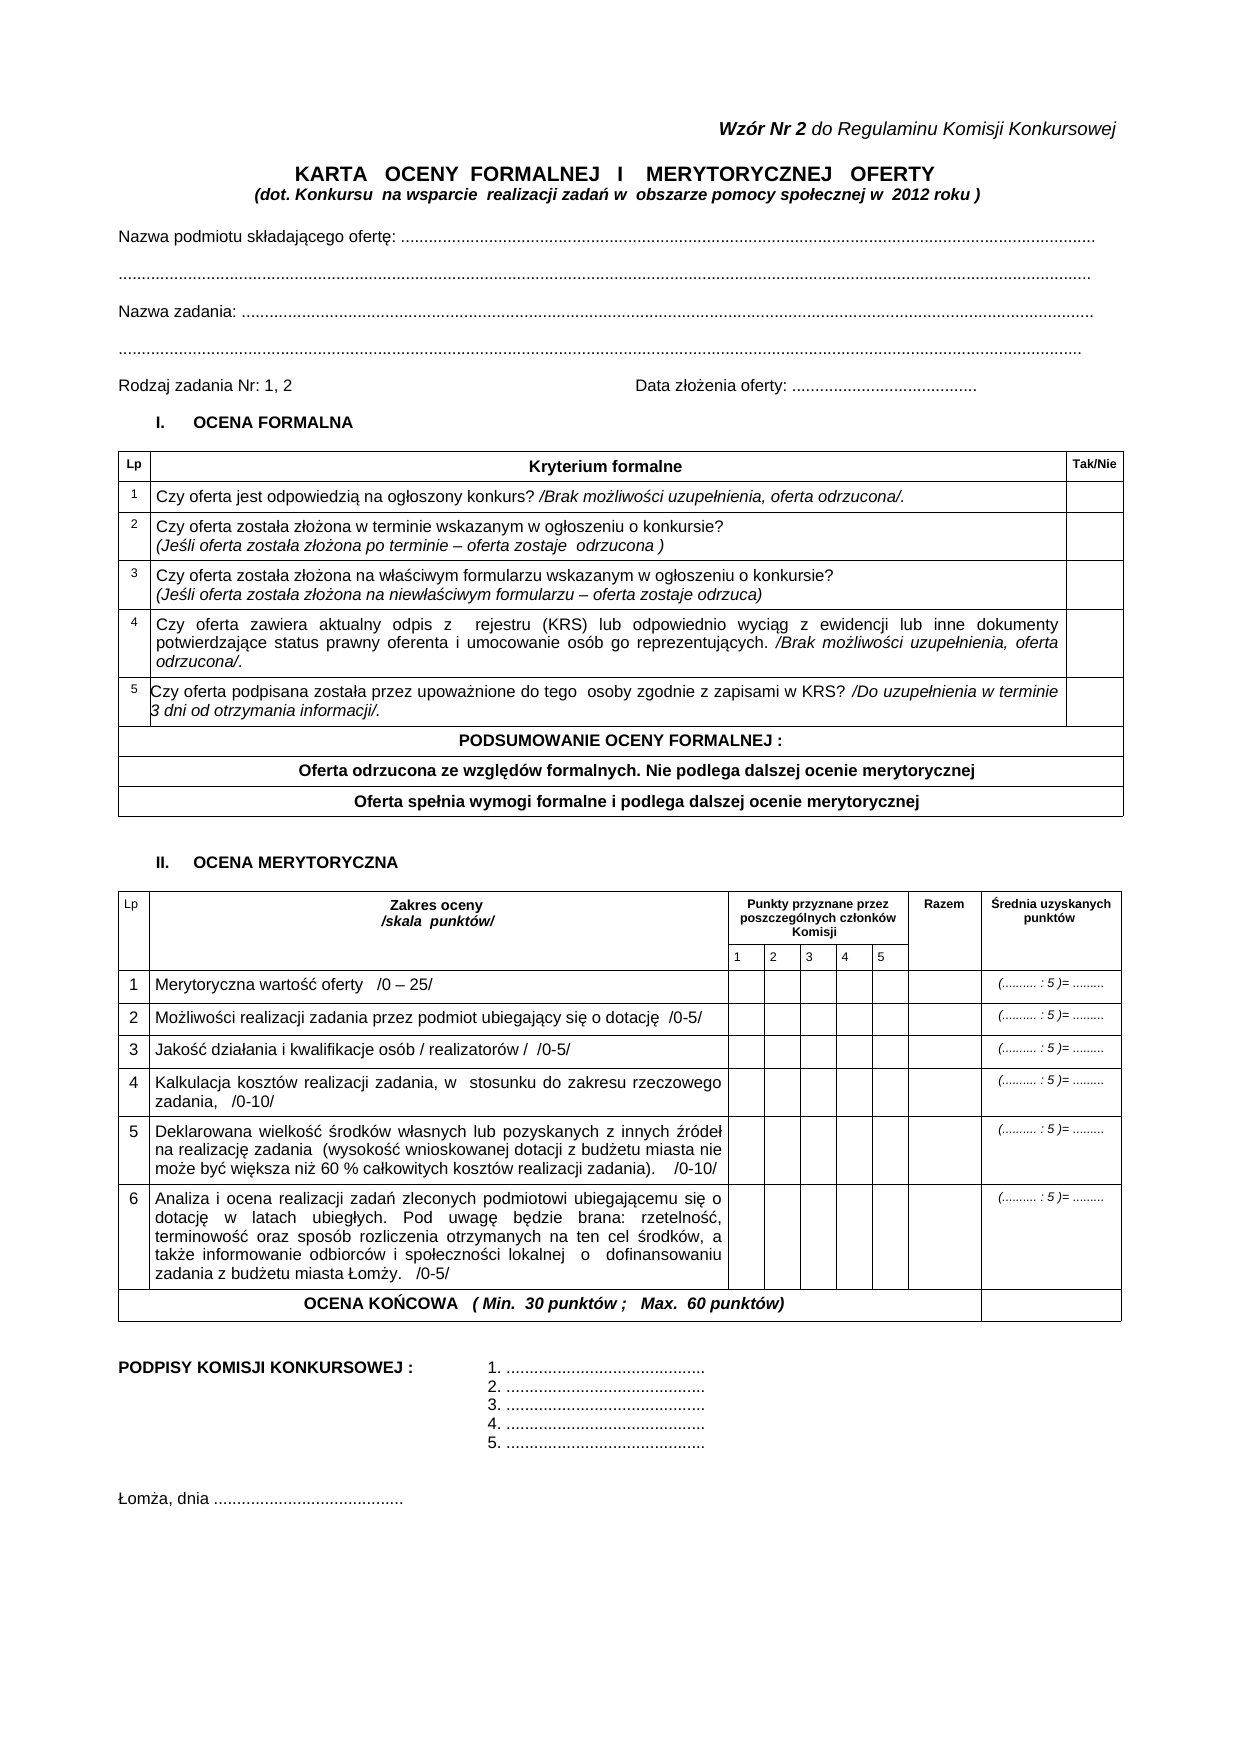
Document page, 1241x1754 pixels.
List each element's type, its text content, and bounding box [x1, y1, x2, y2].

table_cell [837, 1069, 872, 1116]
table_cell 2 [119, 1004, 149, 1035]
table_header Średnia uzyskanych punktów [982, 892, 1121, 970]
table_cell [1067, 513, 1123, 560]
text Nazwa podmiotu składającego ofertę: ...................................................................................................................................................... [118, 227, 1123, 246]
table_cell [729, 1185, 764, 1288]
table_cell [765, 971, 800, 1002]
table_cell PODSUMOWANIE OCENY FORMALNEJ : [119, 727, 1123, 756]
table_cell [982, 1290, 1121, 1321]
table_cell [873, 1036, 908, 1067]
table_cell [801, 1117, 836, 1184]
table_cell [837, 971, 872, 1002]
table_cell Jakość działania i kwalifikacje osób / realizatorów / /0-5/ [150, 1036, 728, 1067]
table_cell Czy oferta została złożona w terminie wskazanym w ogłoszeniu o konkursie? (Jeśli oferta została złożona po terminie – oferta zostaje odrzucona ) [151, 513, 1066, 560]
table_cell [837, 1117, 872, 1184]
list OCENA MERYTORYCZNA [156, 854, 1123, 872]
table_cell (.......... : 5 )= ......... [982, 1069, 1121, 1116]
text KARTA OCENY FORMALNEJ I MERYTORYCZNEJ OFERTY [118, 162, 1123, 186]
table_header Kryterium formalne [151, 452, 1066, 481]
table_cell Deklarowana wielkość środków własnych lub pozyskanych z innych źródeł na realizację zadania (wysokość wnioskowanej dotacji z budżetu miasta nie może być większa niż 60 % całkowitych kosztów realizacji zadania). /0-10/ [150, 1117, 728, 1184]
table_cell 4 [119, 1069, 149, 1116]
table_cell Czy oferta zawiera aktualny odpis z rejestru (KRS) lub odpowiednio wyciąg z ewidencji lub inne dokumenty potwierdzające status prawny oferenta i umocowanie osób go reprezentujących. /Brak możliwości uzupełnienia, oferta odrzucona/. [151, 610, 1066, 677]
table_cell [801, 971, 836, 1002]
text 2. ........................................... [118, 1377, 1123, 1396]
table_cell [909, 1185, 981, 1288]
table_header Tak/Nie [1067, 452, 1123, 481]
table_cell (.......... : 5 )= ......... [982, 1004, 1121, 1035]
table_cell [801, 1185, 836, 1288]
table_cell [1067, 610, 1123, 677]
table_cell Możliwości realizacji zadania przez podmiot ubiegający się o dotację /0-5/ [150, 1004, 728, 1035]
table_cell [909, 1069, 981, 1116]
text 4. ........................................... [118, 1414, 1123, 1433]
table_cell [765, 1004, 800, 1035]
table_header Punkty przyznane przez poszczególnych członków Komisji [729, 892, 908, 944]
text ................................................................................................................................................................................................................ [118, 339, 1123, 358]
text Nazwa zadania: ........................................................................................................................................................................................ [118, 302, 1123, 321]
table_cell Merytoryczna wartość oferty /0 – 25/ [150, 971, 728, 1002]
table_cell 1 [119, 971, 149, 1002]
table_cell [873, 1004, 908, 1035]
table_cell 2 [119, 513, 150, 560]
table_cell 1 [119, 482, 150, 512]
table_cell (.......... : 5 )= ......... [982, 1036, 1121, 1067]
table_cell Czy oferta jest odpowiedzią na ogłoszony konkurs? /Brak możliwości uzupełnienia, oferta odrzucona/. [151, 482, 1066, 512]
table_cell 1 [729, 945, 764, 970]
table_header Lp [119, 452, 150, 481]
table_cell Analiza i ocena realizacji zadań zleconych podmiotowi ubiegającemu się o dotację w latach ubiegłych. Pod uwagę będzie brana: rzetelność, terminowość oraz sposób rozliczenia otrzymanych na ten cel środków, a także informowanie odbiorców i społeczności lokalnej o dofinansowaniu zadania z budżetu miasta Łomży. /0-5/ [150, 1185, 728, 1288]
text Wzór Nr 2 do Regulaminu Komisji Konkursowej [118, 118, 1123, 139]
table_cell [801, 1069, 836, 1116]
table_cell 3 [801, 945, 836, 970]
table_cell [729, 1036, 764, 1067]
table_cell 5 [119, 678, 150, 726]
table_cell 4 [837, 945, 872, 970]
table_cell 3 [119, 1036, 149, 1067]
table_cell [729, 971, 764, 1002]
table_cell Oferta odrzucona ze względów formalnych. Nie podlega dalszej ocenie merytorycznej [119, 757, 1123, 786]
text (dot. Konkursu na wsparcie realizacji zadań w obszarze pomocy społecznej w 2012 roku ) [118, 186, 1123, 204]
text Rodzaj zadania Nr: 1, 2 Data złożenia oferty: ........................................ [118, 377, 1123, 395]
table_cell 4 [119, 610, 150, 677]
text 3. ........................................... [118, 1396, 1123, 1414]
table_cell [873, 1069, 908, 1116]
table_cell Kalkulacja kosztów realizacji zadania, w stosunku do zakresu rzeczowego zadania, /0-10/ [150, 1069, 728, 1116]
table_cell [729, 1069, 764, 1116]
table_cell 6 [119, 1185, 149, 1288]
table_cell [729, 1004, 764, 1035]
text .................................................................................................................................................................................................................. [118, 265, 1123, 283]
table_cell [909, 1036, 981, 1067]
text PODPISY KOMISJI KONKURSOWEJ : 1. ........................................... [118, 1358, 1123, 1377]
table_cell (.......... : 5 )= ......... [982, 971, 1121, 1002]
table_header Zakres oceny /skala punktów/ [150, 892, 728, 970]
table_cell [1067, 561, 1123, 609]
table_cell [837, 1004, 872, 1035]
table_cell [837, 1036, 872, 1067]
table_cell Czy oferta została złożona na właściwym formularzu wskazanym w ogłoszeniu o konkursie? (Jeśli oferta została złożona na niewłaściwym formularzu – oferta zostaje odrzuca) [151, 561, 1066, 609]
text Łomża, dnia ......................................... [118, 1489, 1123, 1508]
text 5. ........................................... [118, 1433, 1123, 1452]
table_cell 3 [119, 561, 150, 609]
table_cell [765, 1036, 800, 1067]
table_cell [765, 1185, 800, 1288]
table_cell [1067, 482, 1123, 512]
table_cell [801, 1004, 836, 1035]
table_cell [909, 971, 981, 1002]
table_cell 2 [765, 945, 800, 970]
table_cell OCENA KOŃCOWA ( Min. 30 punktów ; Max. 60 punktów) [119, 1290, 981, 1321]
table_header Lp [119, 892, 149, 970]
table_cell [873, 1185, 908, 1288]
table_header Razem [909, 892, 981, 970]
table_cell [837, 1185, 872, 1288]
table_cell [801, 1036, 836, 1067]
table_cell [909, 1004, 981, 1035]
table_cell 5 [119, 1117, 149, 1184]
table_cell Czy oferta podpisana została przez upoważnione do tego osoby zgodnie z zapisami w KRS? /Do uzupełnienia w terminie 3 dni od otrzymania informacji/. [151, 678, 1066, 726]
table_cell [909, 1117, 981, 1184]
table_cell Oferta spełnia wymogi formalne i podlega dalszej ocenie merytorycznej [119, 787, 1123, 816]
table_cell 5 [873, 945, 908, 970]
table_cell [1067, 678, 1123, 726]
table_cell [873, 1117, 908, 1184]
table_cell (.......... : 5 )= ......... [982, 1185, 1121, 1288]
table_cell (.......... : 5 )= ......... [982, 1117, 1121, 1184]
table_cell [873, 971, 908, 1002]
table_cell [765, 1117, 800, 1184]
list OCENA FORMALNA [156, 414, 1123, 432]
table_cell [729, 1117, 764, 1184]
table_cell [765, 1069, 800, 1116]
